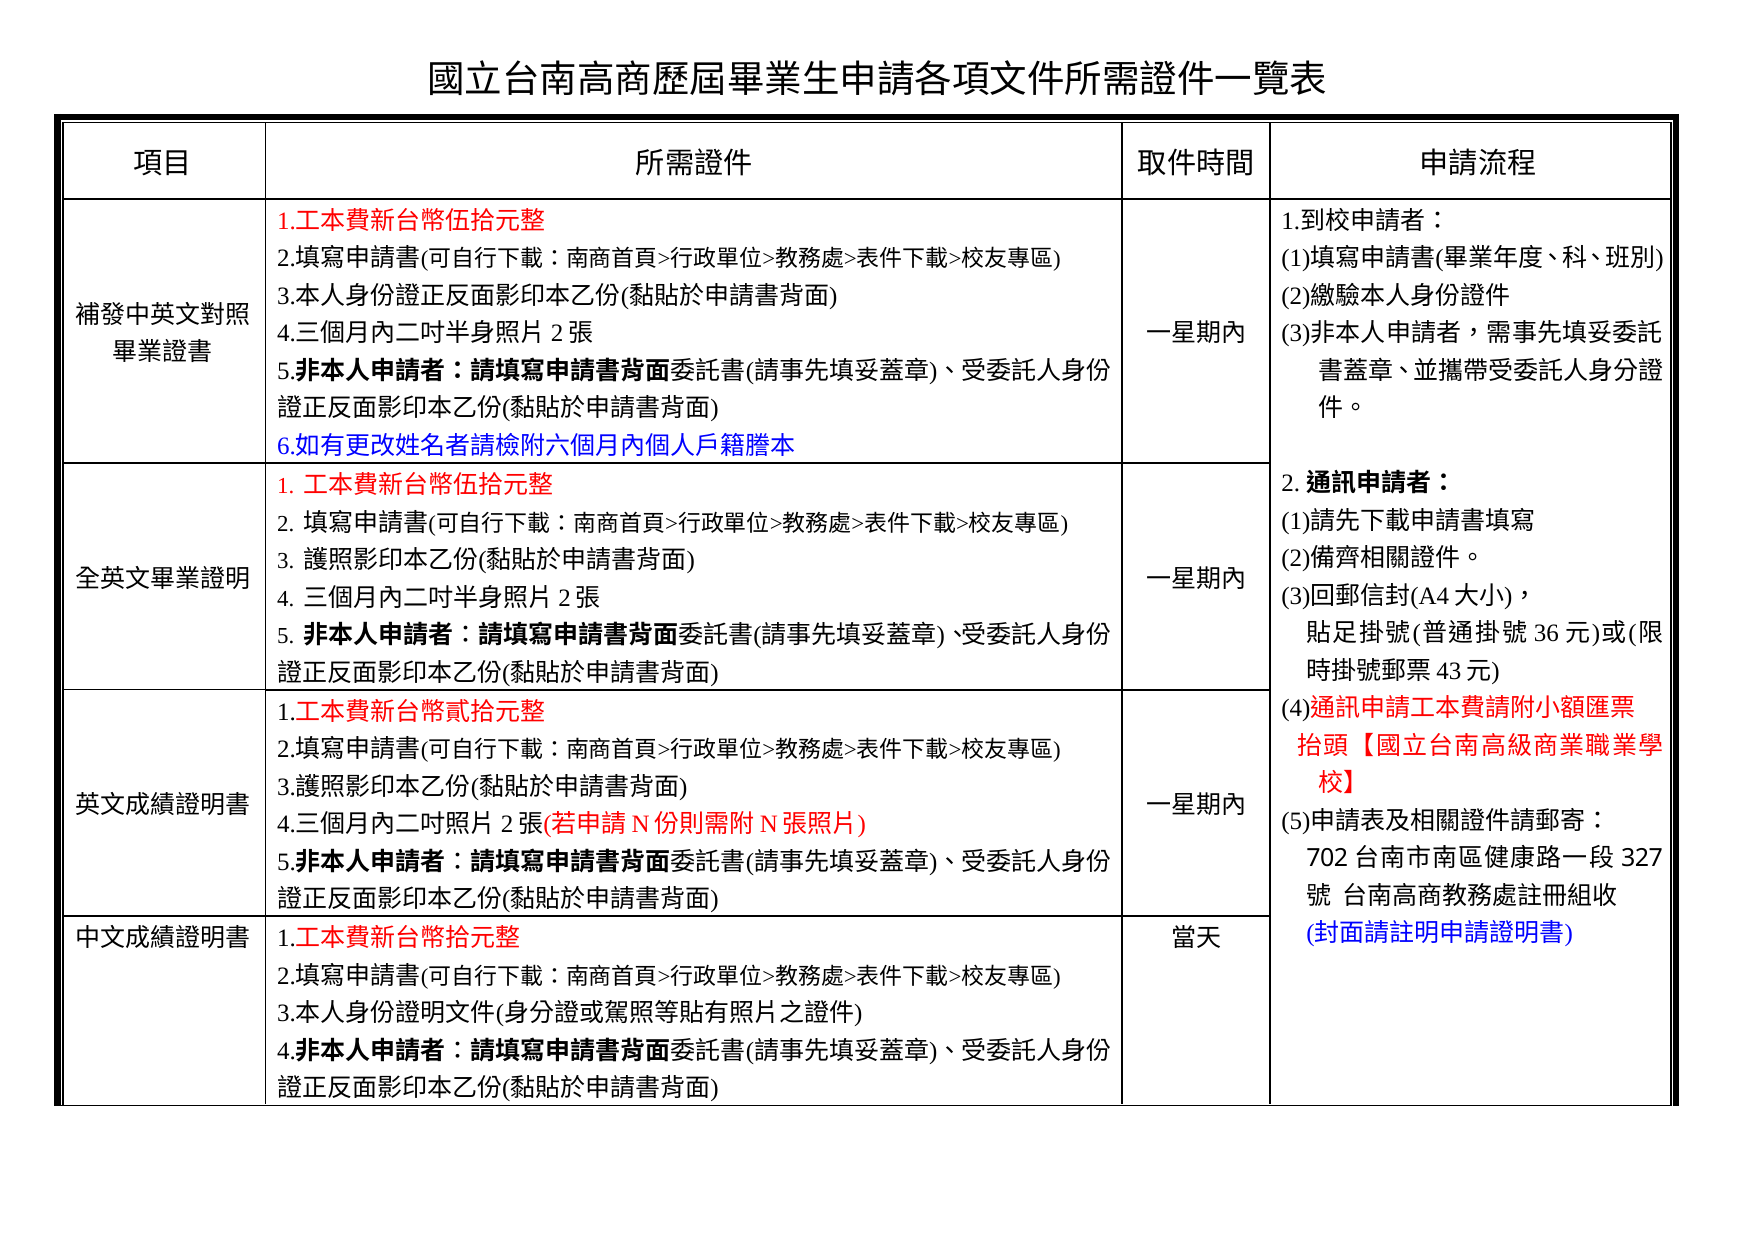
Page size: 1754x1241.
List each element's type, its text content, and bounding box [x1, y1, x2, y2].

table_cell 中文成績證明書 [64, 917, 265, 1104]
table_cell 全英文畢業證明 [64, 464, 265, 689]
table_cell 一星期內 [1123, 200, 1269, 462]
table_cell 當天 [1123, 917, 1269, 1104]
table_cell 1.工本費新台幣伍拾元整 2.填寫申請書(可自行下載：南商首頁>行政單位>教務處>表件下載>校友專區) 3.本人身份證正反面影印本乙份(黏貼於申請書背面) 4.三個月內二吋半身照片2張 5.非本人申請者：請填寫申請書背面委託書(請事先填妥蓋章)、受委託人身份證正反面影印本乙份(黏貼於申請書背面) 6.如有更改姓名者請檢附六個月內個人戶籍謄本 [266, 200, 1121, 462]
table_cell 1.工本費新台幣貳拾元整 2.填寫申請書(可自行下載：南商首頁>行政單位>教務處>表件下載>校友專區) 3.護照影印本乙份(黏貼於申請書背面) 4.三個月內二吋照片2張(若申請N份則需附N張照片) 5.非本人申請者：請填寫申請書背面委託書(請事先填妥蓋章)、受委託人身份證正反面影印本乙份(黏貼於申請書背面) [266, 691, 1121, 915]
table_header 申請流程 [1271, 123, 1670, 198]
text 國立台南高商歷屆畢業生申請各項文件所需證件一覽表 [77, 39, 1677, 114]
table_cell 一星期內 [1123, 464, 1269, 689]
table_cell 英文成績證明書 [64, 690, 265, 915]
table_cell 1.工本費新台幣拾元整 2.填寫申請書(可自行下載：南商首頁>行政單位>教務處>表件下載>校友專區) 3.本人身份證明文件(身分證或駕照等貼有照片之證件) 4.非本人申請者：請填寫申請書背面委託書(請事先填妥蓋章)、受委託人身份證正反面影印本乙份(黏貼於申請書背面) [266, 917, 1121, 1104]
table_cell 1.到校申請者： (1)填寫申請書(畢業年度、科、班別) (2)繳驗本人身份證件 (3)非本人申請者，需事先填妥委託書蓋章、並攜帶受委託人身分證件。 2. 通訊申請者： (1)請先下載申請書填寫 (2)備齊相關證件。 (3)回郵信封(A4大小)， 貼足掛號(普通掛號36元)或(限時掛號郵票43元) (4)通訊申請工本費請附小額匯票 抬頭【國立台南高級商業職業學校】 (5)申請表及相關證件請郵寄： 702台南市南區健康路一段327號 台南高商教務處註冊組收 (封面請註明申請證明書) [1271, 200, 1670, 1104]
table_cell 工本費新台幣伍拾元整 填寫申請書(可自行下載：南商首頁>行政單位>教務處>表件下載>校友專區) 護照影印本乙份(黏貼於申請書背面) 三個月內二吋半身照片2張 非本人申請者：請填寫申請書背面委託書(請事先填妥蓋章)、受委託人身份證正反面影印本乙份(黏貼於申請書背面) [266, 464, 1121, 689]
table_header 取件時間 [1123, 123, 1269, 198]
table_cell 一星期內 [1123, 691, 1269, 915]
table_header 項目 [64, 123, 265, 198]
table_cell 補發中英文對照畢業證書 [64, 200, 265, 462]
table_header 所需證件 [266, 123, 1121, 198]
